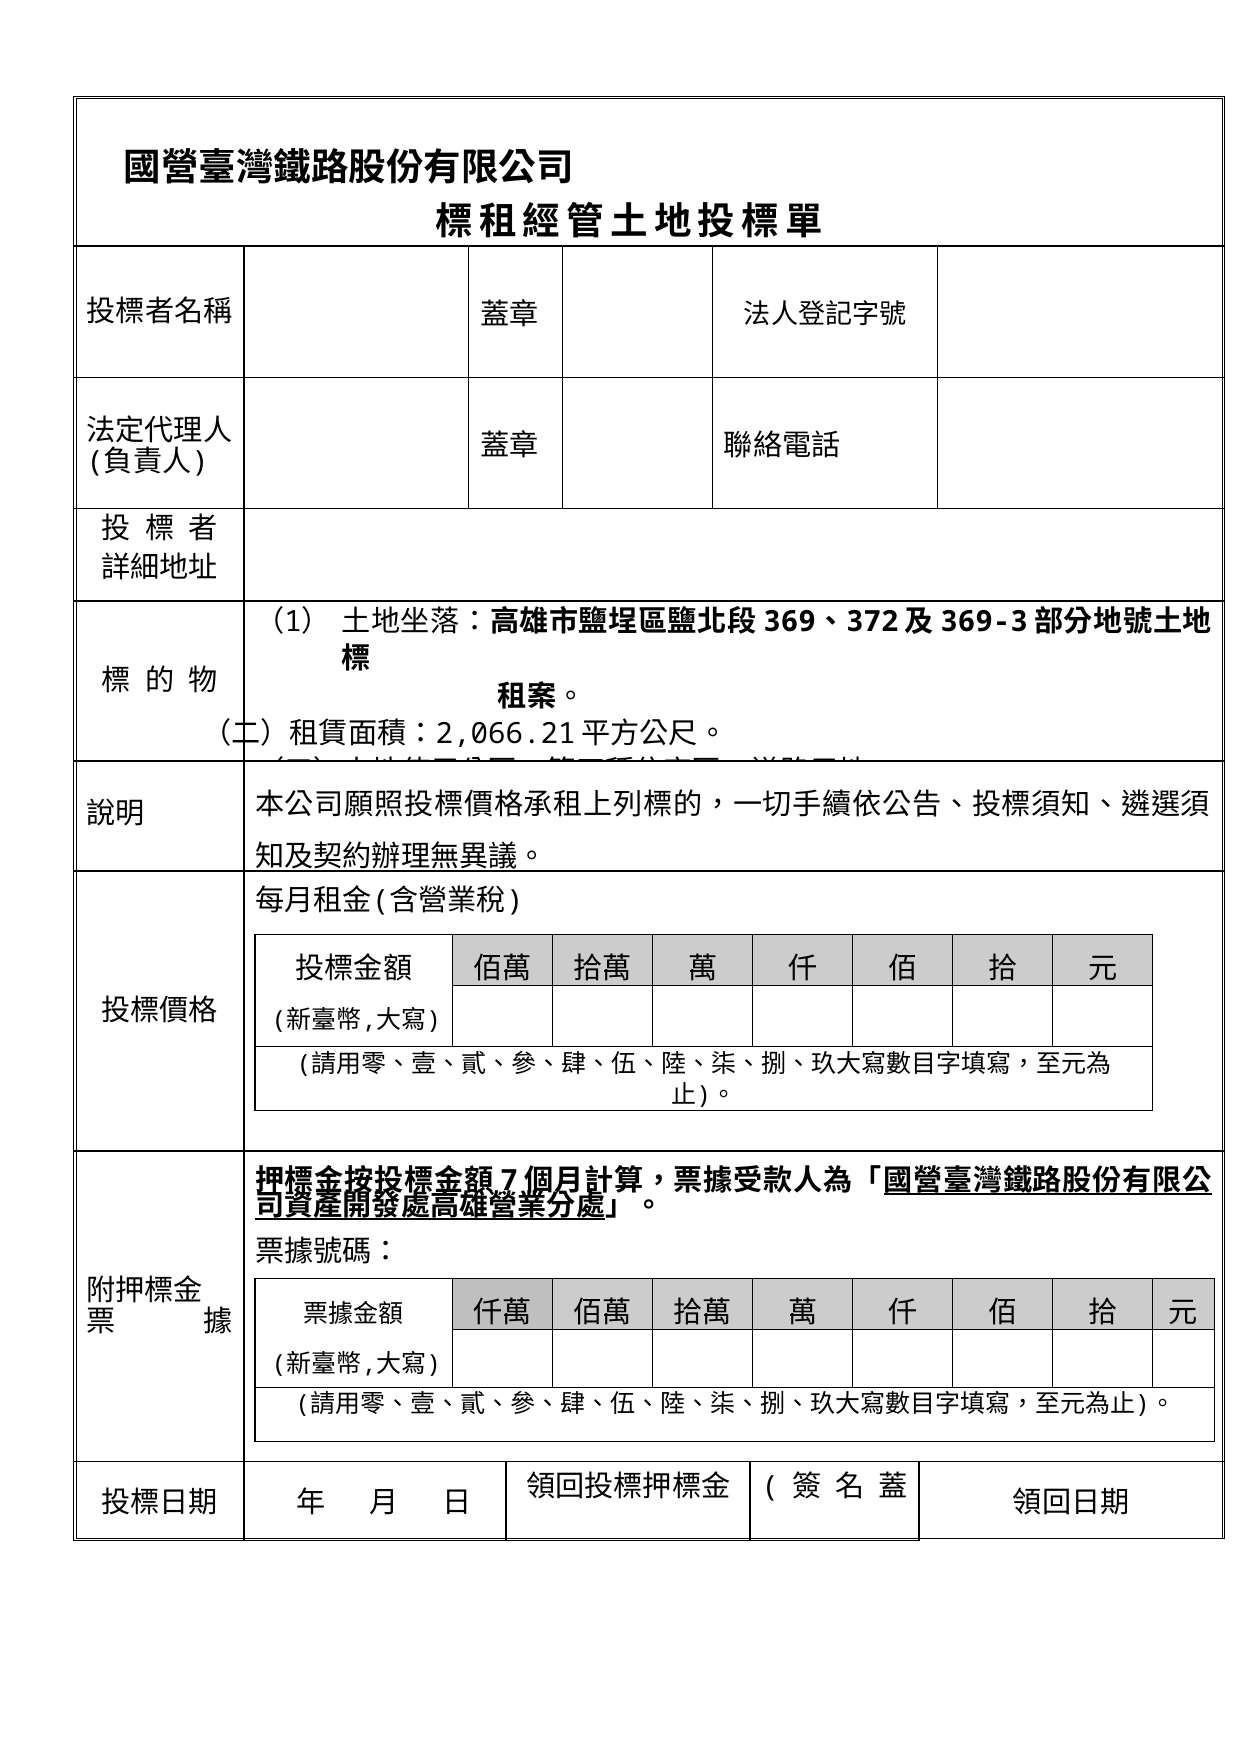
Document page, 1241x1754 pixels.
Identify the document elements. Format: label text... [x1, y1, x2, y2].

table_cell 年 月 日 [245, 1462, 505, 1537]
table_header 拾萬 [553, 935, 652, 985]
table_cell [453, 986, 552, 1046]
table_cell [853, 1330, 952, 1387]
table_cell 說明 [77, 762, 243, 870]
table_cell [938, 378, 1222, 508]
table_header 票據金額 (新臺幣,大寫) [256, 1279, 452, 1387]
table_cell [938, 247, 1222, 377]
table_cell [453, 1330, 552, 1387]
table_cell 蓋章 [469, 247, 562, 377]
table_cell 押標金按投標金額7個月計算，票據受款人為「國營臺灣鐵路股份有限公司資產開發處高雄營業分處」。 票據號碼： [245, 1152, 1222, 1461]
table_cell 每月租金(含營業稅) [245, 872, 1222, 1150]
table_cell [953, 1330, 1052, 1387]
table_header 元 [1053, 935, 1152, 985]
table_cell [245, 378, 468, 508]
table_header 拾 [953, 935, 1052, 985]
table_header 仟 [753, 935, 852, 985]
table_header 萬 [753, 1279, 852, 1329]
table_cell [1053, 1330, 1152, 1387]
table_cell [653, 986, 752, 1046]
table_cell (請用零、壹、貳、參、肆、伍、陸、柒、捌、玖大寫數目字填寫，至元為止)。 [256, 1047, 1152, 1110]
table_header 國營臺灣鐵路股份有限公司 標租經管土地投標單 [77, 99, 1222, 245]
table_header 拾萬 [653, 1279, 752, 1329]
table_cell [753, 986, 852, 1046]
table_cell 領回投標押標金 [507, 1462, 749, 1537]
table_cell [753, 1330, 852, 1387]
table_header 佰 [853, 935, 952, 985]
table_cell 投 標 者 詳細地址 [77, 509, 243, 600]
table_cell 標 的 物 [77, 602, 243, 760]
table_cell [553, 1330, 652, 1387]
table_cell [245, 247, 468, 377]
table_cell 投標日期 [77, 1462, 243, 1537]
table_header 元 [1153, 1279, 1214, 1329]
table_header 仟萬 [453, 1279, 552, 1329]
table_header 投標金額 (新臺幣,大寫) [256, 935, 452, 1046]
table_cell 附押標金 票 據 [77, 1152, 243, 1461]
table_cell 土地坐落：高雄市鹽埕區鹽北段369、372及369-3部分地號土地標 租案。 （二）租賃面積：2,066.21平方公尺。 （三）土地使用分區：第四種住宅區、道路用地。 [245, 602, 1222, 760]
table_header 仟 [853, 1279, 952, 1329]
table_cell [953, 986, 1052, 1046]
table_header 拾 [1053, 1279, 1152, 1329]
table_cell [1053, 986, 1152, 1046]
table_header 佰萬 [553, 1279, 652, 1329]
table_cell 領回日期 [920, 1462, 1222, 1537]
table_cell (簽名蓋章) 請於開標後領回票據時再簽名蓋章 [751, 1462, 918, 1537]
table_cell [1153, 1330, 1214, 1387]
table_cell [563, 378, 712, 508]
table_cell (請用零、壹、貳、參、肆、伍、陸、柒、捌、玖大寫數目字填寫，至元為止)。 [256, 1388, 1214, 1441]
table_cell 法人登記字號 [713, 247, 937, 377]
table_cell [653, 1330, 752, 1387]
table_header 佰 [953, 1279, 1052, 1329]
table_cell [245, 509, 1222, 600]
table_cell 蓋章 [469, 378, 562, 508]
table_cell 本公司願照投標價格承租上列標的，一切手續依公告、投標須知、遴選須知及契約辦理無異議。 [245, 762, 1222, 870]
table_cell [553, 986, 652, 1046]
table_header 佰萬 [453, 935, 552, 985]
table_cell 投標者名稱 [77, 247, 243, 377]
table_cell [563, 247, 712, 377]
table_cell 投標價格 [77, 872, 243, 1150]
table_cell 聯絡電話 [713, 378, 937, 508]
table_cell 法定代理人(負責人) 姓名 [77, 378, 243, 508]
table_cell [853, 986, 952, 1046]
table_header 萬 [653, 935, 752, 985]
